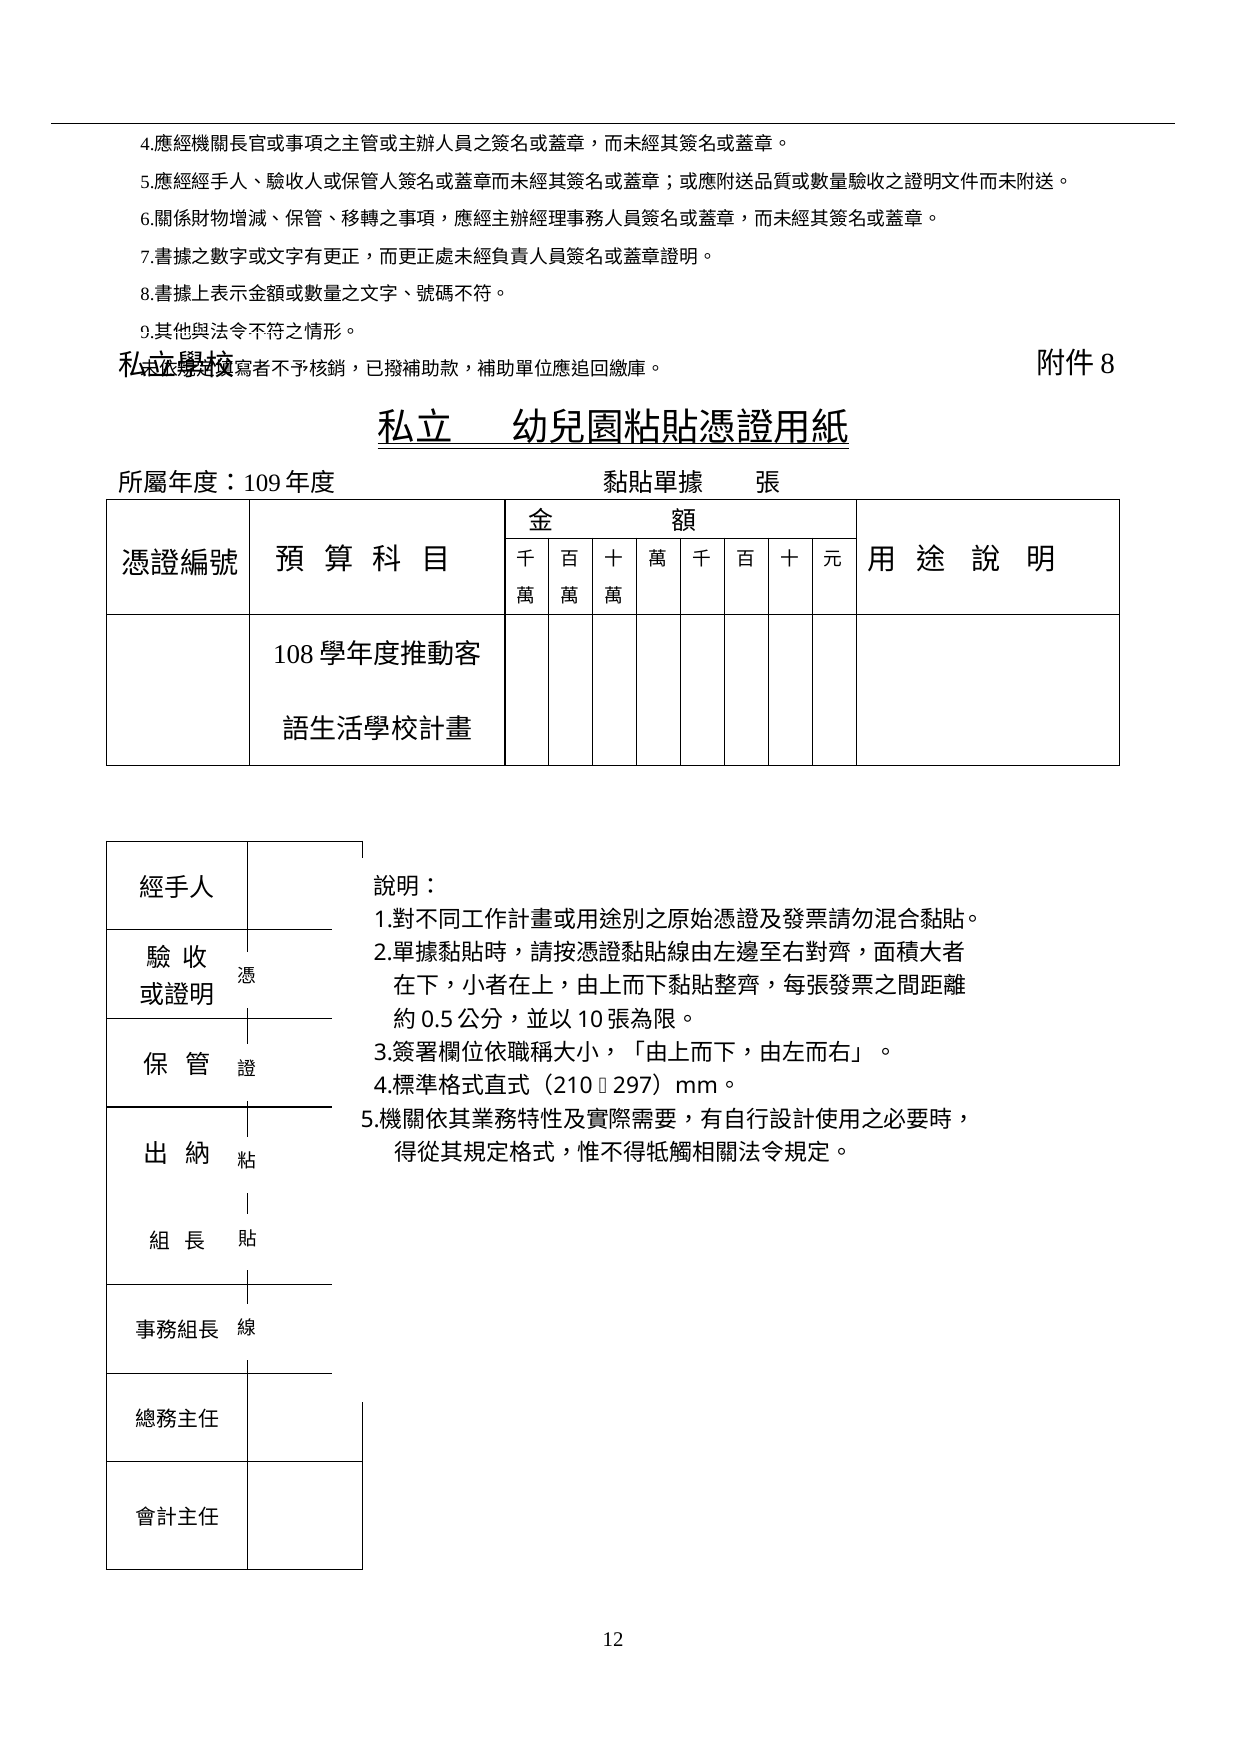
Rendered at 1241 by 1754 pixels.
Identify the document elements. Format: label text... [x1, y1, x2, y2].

table_cell 驗 收 或證明 [107, 930, 247, 1018]
text 所屬年度：109年度 黏貼單據 張 [118, 461, 1107, 499]
table_cell 十萬 [593, 539, 636, 613]
table_header 經手人 [107, 842, 247, 929]
text 私立學校 [89, 341, 287, 384]
table_cell 出 納 [107, 1108, 247, 1195]
table_cell 十 [769, 539, 812, 613]
table_cell 組 長 [107, 1196, 247, 1284]
table_cell [857, 615, 1119, 764]
table_cell [549, 615, 592, 764]
table_cell 保 管 [107, 1054, 247, 1106]
table_cell 萬 [637, 539, 680, 613]
table_cell [248, 1462, 362, 1569]
table_cell 保 管 [107, 1019, 247, 1053]
table_cell [813, 615, 856, 764]
table_cell 4.應經機關長官或事項之主管或主辦人員之簽名或蓋章，而未經其簽名或蓋章。 5.應經經手人、驗收人或保管人簽名或蓋章而未經其簽名或蓋章；或應附送品質或數量驗收之證明文件而未附送。 6.關係財物增減、保管、移轉之事項，應經主辦經理事務人員簽名或蓋章，而未經其簽名或蓋章。 7.書據之數字或文字有更正，而更正處未經負責人員簽名或蓋章證明。 8.書據上表示金額或數量之文字、號碼不符。 9.其他與法令不符之情形。 未依規定填寫者不予核銷，已撥補助款，補助單位應追回繳庫。 [51, 124, 1175, 386]
table_cell [769, 615, 812, 764]
table_cell 事務組長 [107, 1285, 247, 1372]
table_cell [107, 615, 249, 764]
table_cell [637, 615, 680, 764]
text 附件8 [1036, 340, 1136, 382]
text 私立 幼兒園粘貼憑證用紙 [118, 386, 1107, 461]
table_cell 總務主任 [107, 1374, 247, 1461]
table_cell 百萬 [549, 539, 592, 613]
table_cell 會計主任 [107, 1462, 247, 1569]
table_cell [248, 1108, 332, 1195]
table_cell 元 [813, 539, 856, 613]
table_cell 千 [681, 539, 724, 613]
table_cell 百 [725, 539, 768, 613]
table_cell [248, 930, 332, 1018]
table_cell [248, 1374, 362, 1461]
table_header 用 途 說 明 [857, 500, 1119, 613]
table_cell [248, 1054, 332, 1106]
table_cell [681, 615, 724, 764]
table_header [248, 868, 332, 929]
table_cell [248, 1196, 332, 1284]
table_cell 千萬 [506, 539, 548, 613]
table_cell [248, 1285, 332, 1372]
table_header 預 算 科 目 [250, 500, 504, 613]
table_header 金 額 [506, 500, 856, 537]
table_cell 108學年度推動客語生活學校計畫 [250, 615, 504, 764]
table_header 憑證編號 [107, 500, 249, 613]
table_cell [506, 615, 548, 764]
table_cell [725, 615, 768, 764]
table_cell [593, 615, 636, 764]
table_header [248, 842, 362, 867]
table_cell [248, 1019, 332, 1053]
